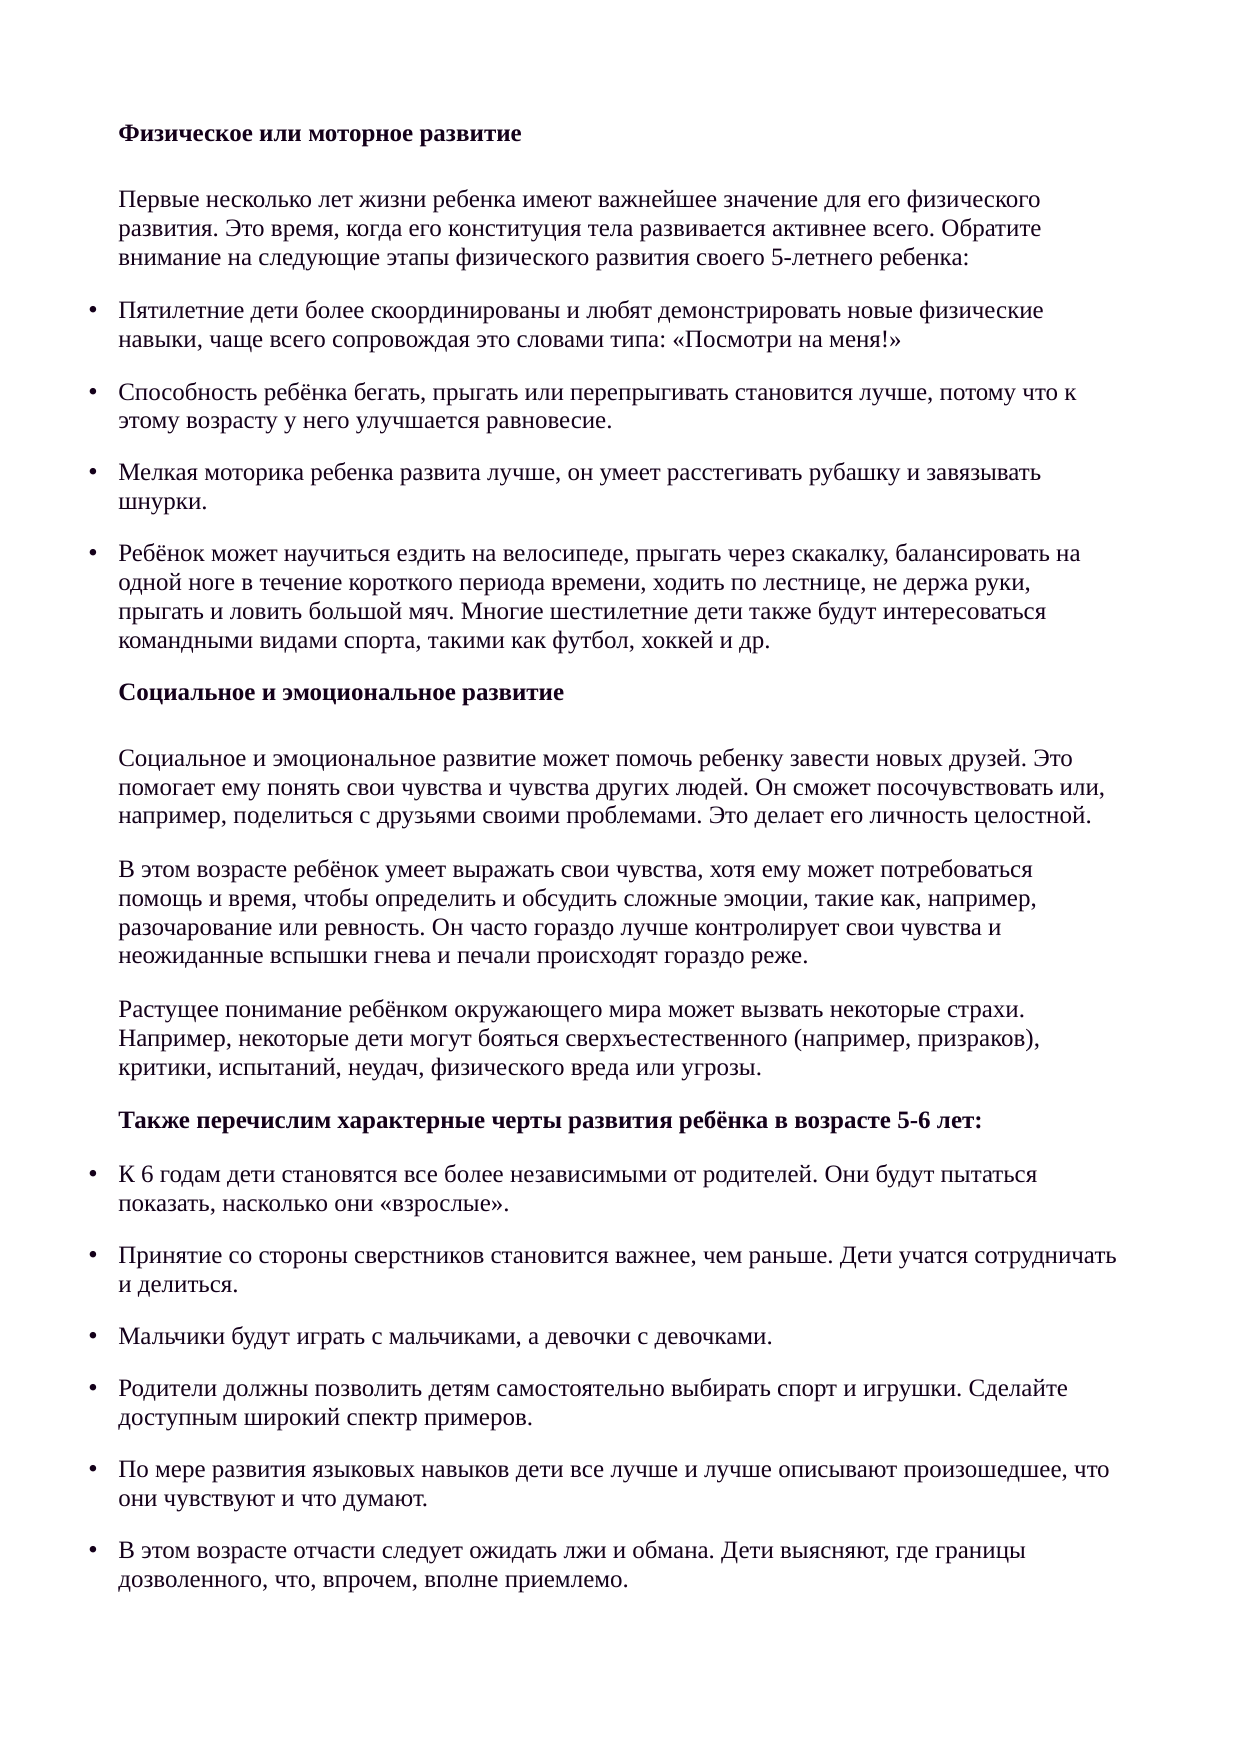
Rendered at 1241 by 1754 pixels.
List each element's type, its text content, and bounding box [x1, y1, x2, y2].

list В этом возрасте отчасти следует ожидать лжи и обмана. Дети выясняют, где границы дозволенного, что, впрочем, вполне приемлемо. [118, 1535, 1122, 1593]
text Растущее понимание ребёнком окружающего мира может вызвать некоторые страхи. Например, некоторые дети могут бояться сверхъестественного (например, призраков), критики, испытаний, неудач, физического вреда или угрозы. [118, 994, 1122, 1081]
list По мере развития языковых навыков дети все лучше и лучше описывают произошедшее, что они чувствуют и что думают. [118, 1454, 1122, 1512]
text В этом возрасте ребёнок умеет выражать свои чувства, хотя ему может потребоваться помощь и время, чтобы определить и обсудить сложные эмоции, такие как, например, разочарование или ревность. Он часто гораздо лучше контролирует свои чувства и неожиданные вспышки гнева и печали происходят гораздо реже. [118, 854, 1122, 969]
list Мальчики будут играть с мальчиками, а девочки с девочками. [118, 1321, 1122, 1350]
text Социальное и эмоциональное развитие может помочь ребенку завести новых друзей. Это помогает ему понять свои чувства и чувства других людей. Он сможет посочувствовать или, например, поделиться с друзьями своими проблемами. Это делает его личность целостной. [118, 743, 1122, 829]
list Принятие со стороны сверстников становится важнее, чем раньше. Дети учатся сотрудничать и делиться. [118, 1240, 1122, 1298]
list Ребёнок может научиться ездить на велосипеде, прыгать через скакалку, балансировать на одной ноге в течение короткого периода времени, ходить по лестнице, не держа руки, прыгать и ловить большой мяч. Многие шестилетние дети также будут интересоваться командными видами спорта, такими как футбол, хоккей и др. [118, 538, 1122, 653]
list Пятилетние дети более скоординированы и любят демонстрировать новые физические навыки, чаще всего сопровождая это словами типа: «Посмотри на меня!» [118, 296, 1122, 353]
list Мелкая моторика ребенка развита лучше, он умеет расстегивать рубашку и завязывать шнурки. [118, 457, 1122, 515]
subtitle Физическое или моторное развитие [118, 118, 1122, 147]
subtitle Социальное и эмоциональное развитие [118, 677, 1122, 706]
list Способность ребёнка бегать, прыгать или перепрыгивать становится лучше, потому что к этому возрасту у него улучшается равновесие. [118, 377, 1122, 434]
list Родители должны позволить детям самостоятельно выбирать спорт и игрушки. Сделайте доступным широкий спектр примеров. [118, 1373, 1122, 1431]
text Также перечислим характерные черты развития ребёнка в возрасте 5-6 лет: [118, 1106, 1122, 1134]
list К 6 годам дети становятся все более независимыми от родителей. Они будут пытаться показать, насколько они «взрослые». [118, 1159, 1122, 1217]
text Первые несколько лет жизни ребенка имеют важнейшее значение для его физического развития. Это время, когда его конституция тела развивается активнее всего. Обратите внимание на следующие этапы физического развития своего 5-летнего ребенка: [118, 184, 1122, 271]
